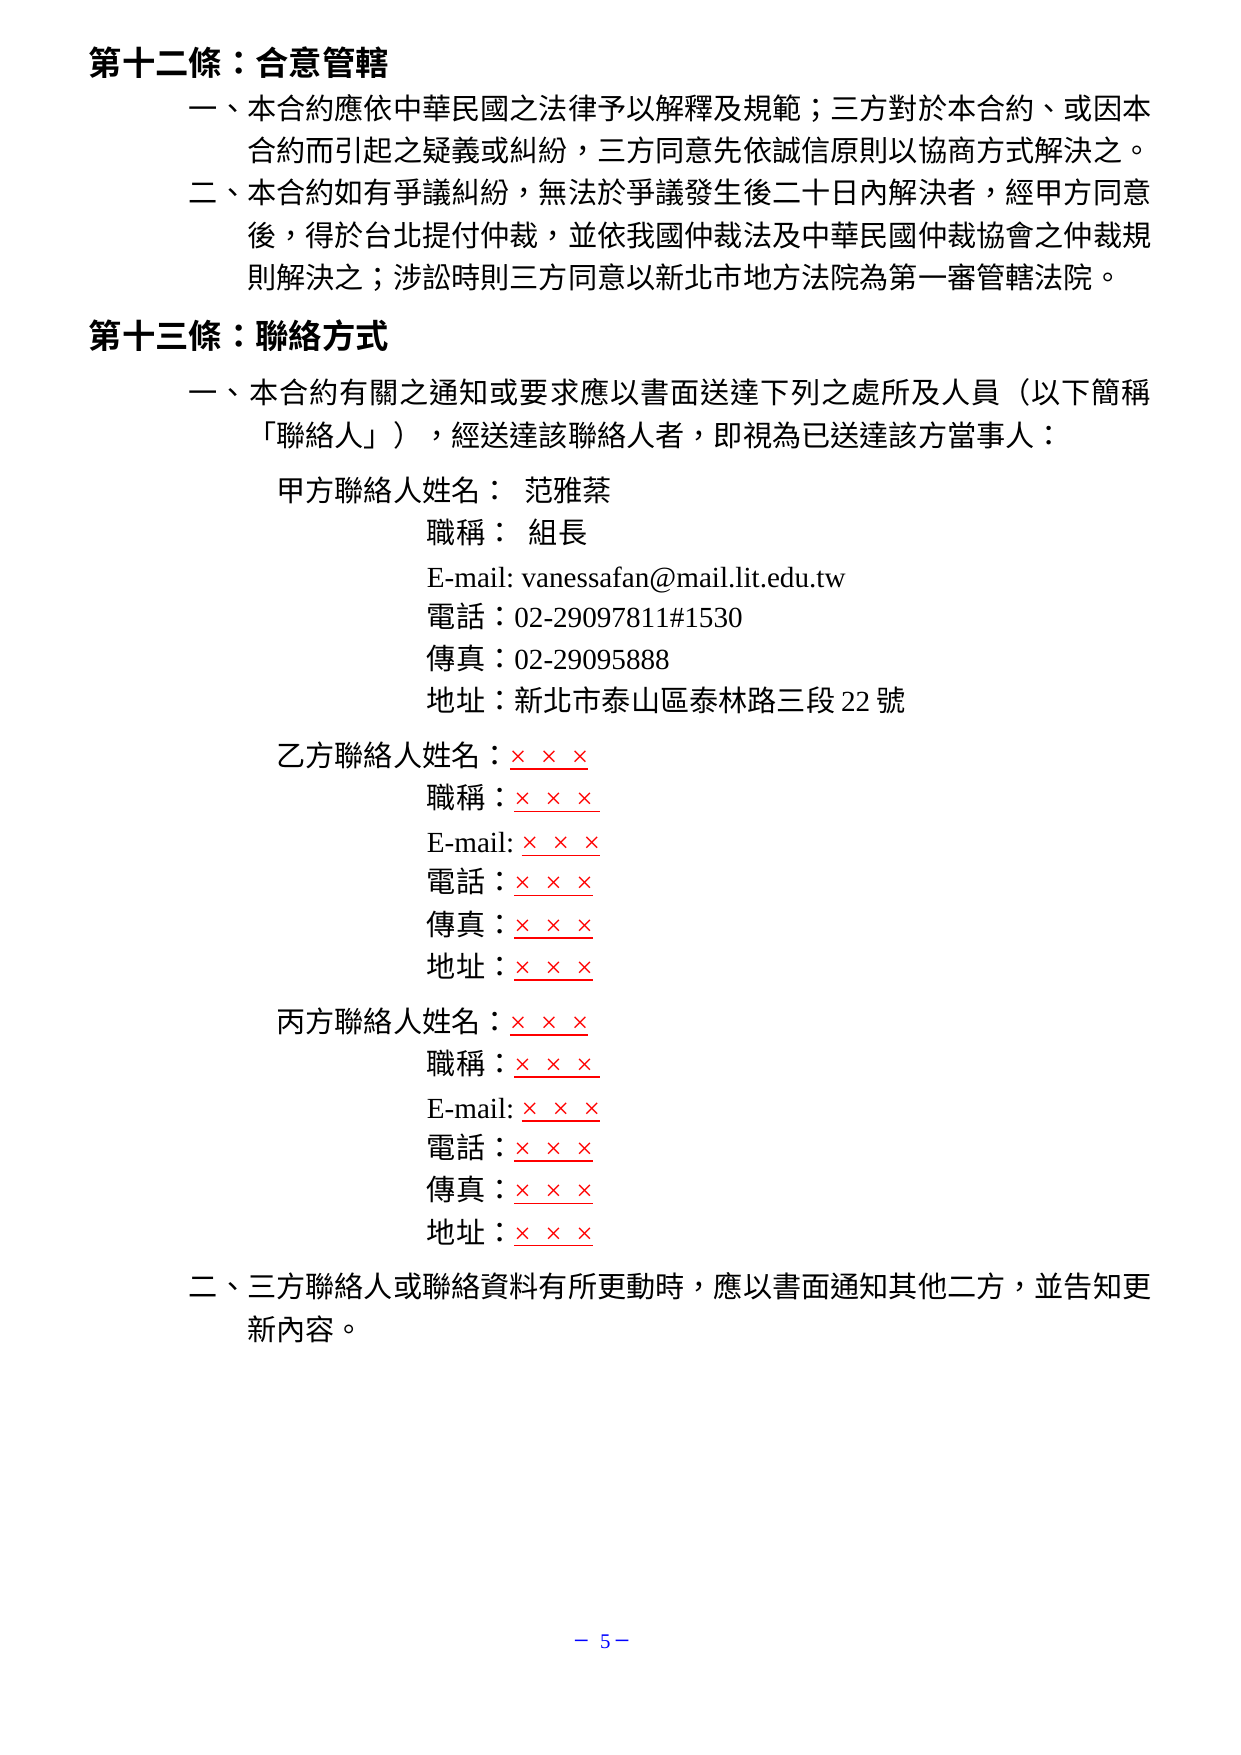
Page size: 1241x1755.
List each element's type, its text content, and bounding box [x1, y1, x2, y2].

text 地址：× × × [258, 1209, 1152, 1252]
text 一、本合約應依中華民國之法律予以解釋及規範；三方對於本合約、或因本合約而引起之疑義或糾紛，三方同意先依誠信原則以協商方式解決之。 [189, 85, 1152, 170]
text 電話：02-29097811#1530 [258, 593, 1152, 636]
text E-mail: vanessafan@mail.lit.edu.tw [258, 552, 1152, 593]
text 一、本合約有關之通知或要求應以書面送達下列之處所及人員（以下簡稱「聯絡人」），經送達該聯絡人者，即視為已送達該方當事人： [189, 370, 1152, 455]
text 甲方聯絡人姓名： 范雅棻 [257, 467, 1152, 509]
text E-mail: × × × [258, 817, 1152, 859]
text 乙方聯絡人姓名：× × × [257, 733, 1152, 775]
text 丙方聯絡人姓名：× × × [257, 998, 1152, 1041]
text 地址：新北市泰山區泰林路三段22號 [258, 678, 1152, 720]
text 電話：× × × [258, 1125, 1152, 1167]
text 二、三方聯絡人或聯絡資料有所更動時，應以書面通知其他二方，並告知更新內容。 [189, 1264, 1152, 1349]
text 傳真：× × × [258, 1167, 1152, 1209]
text 傳真：× × × [258, 901, 1152, 944]
text 職稱：× × × [258, 775, 1152, 817]
text 第十二條：合意管轄 [89, 37, 1152, 85]
text 電話：× × × [258, 859, 1152, 901]
text 傳真：02-29095888 [258, 636, 1152, 678]
text 職稱：× × × [258, 1041, 1152, 1083]
text E-mail: × × × [258, 1083, 1152, 1125]
text 二、本合約如有爭議糾紛，無法於爭議發生後二十日內解決者，經甲方同意後，得於台北提付仲裁，並依我國仲裁法及中華民國仲裁協會之仲裁規則解決之；涉訟時則三方同意以新北市地方法院為第一審管轄法院。 [189, 170, 1152, 297]
text 第十三條：聯絡方式 [89, 309, 1152, 358]
text 職稱： 組長 [258, 509, 1152, 552]
text 地址：× × × [258, 944, 1152, 986]
